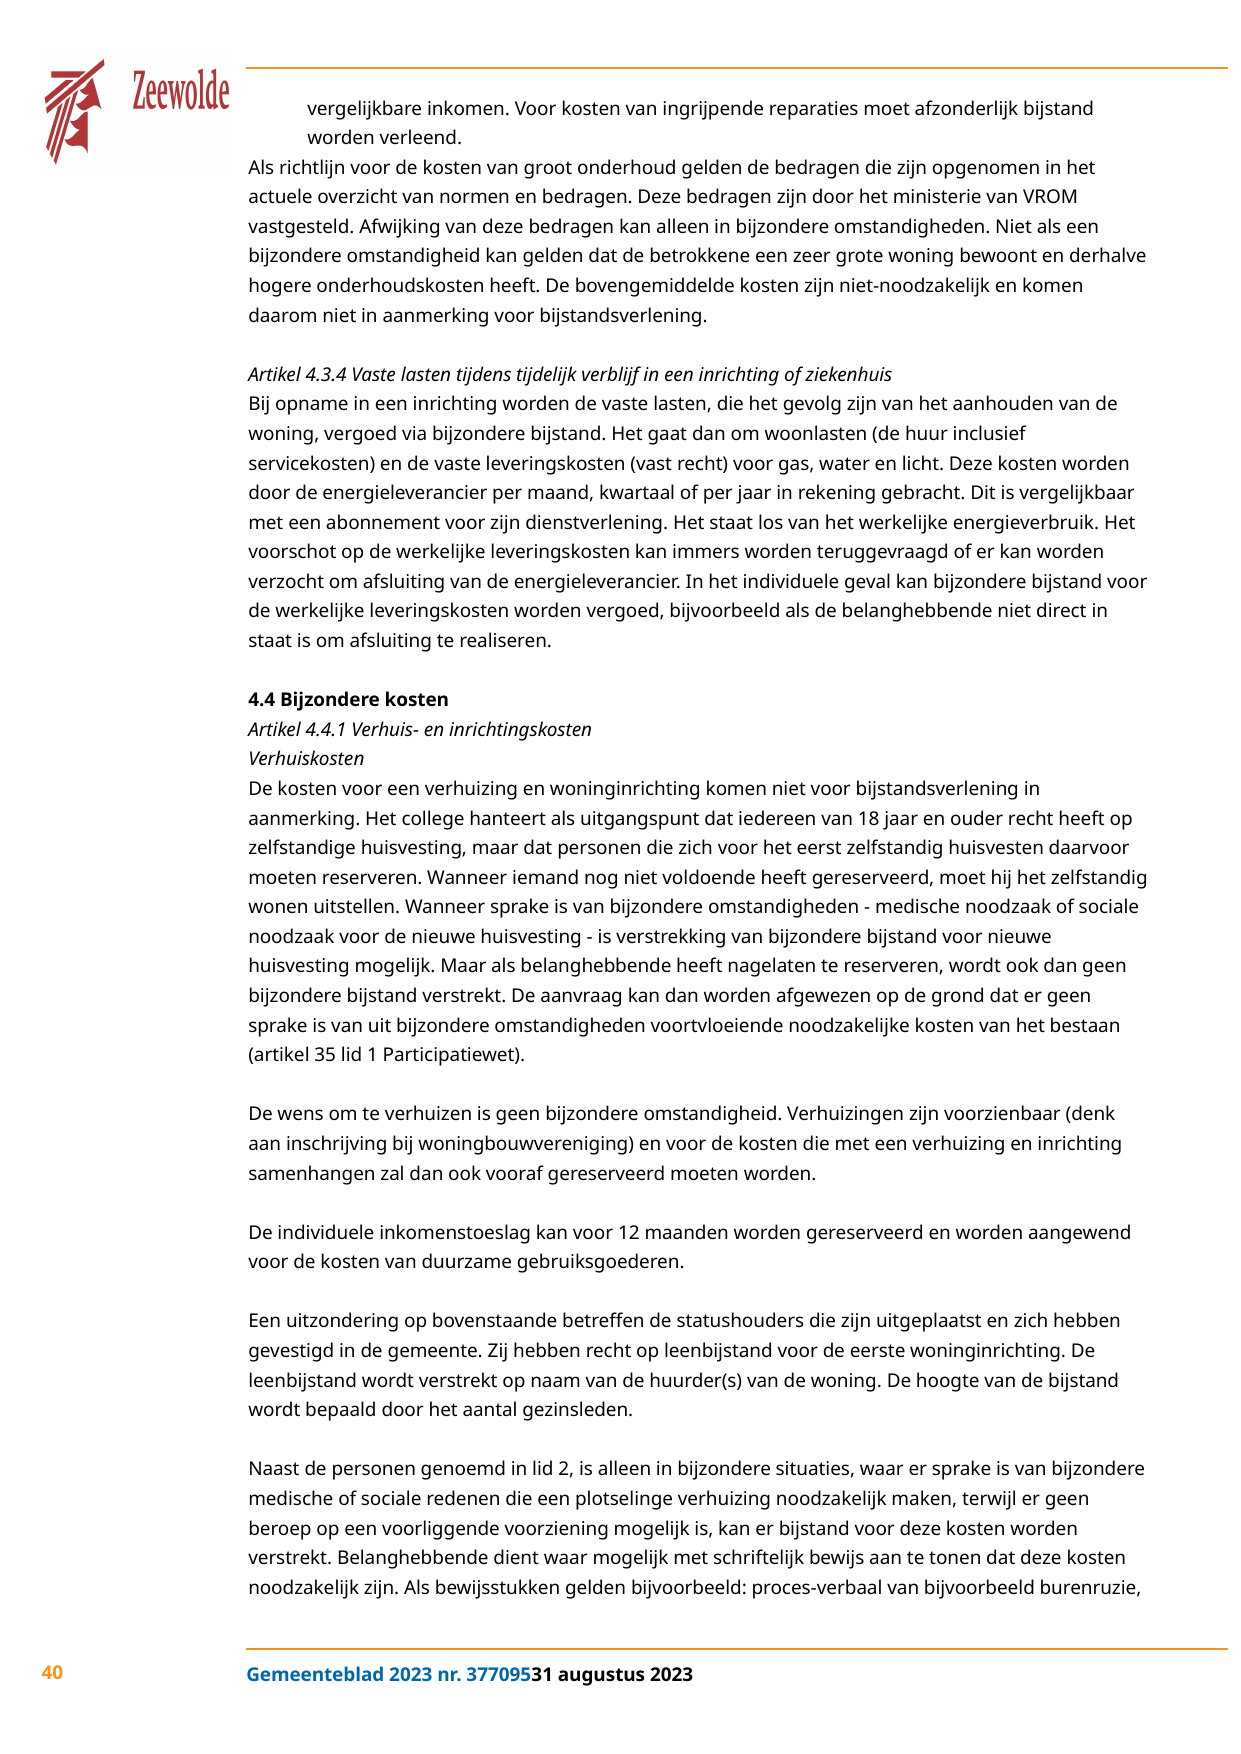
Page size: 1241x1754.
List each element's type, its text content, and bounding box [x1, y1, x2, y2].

text Naast de personen genoemd in lid 2, is alleen in bijzondere situaties, waar er sprake is van bijzondere medische of sociale redenen die een plotselinge verhuizing noodzakelijk maken, terwijl er geen beroep op een voorliggende voorziening mogelijk is, kan er bijstand voor deze kosten worden verstrekt. Belanghebbende dient waar mogelijk met schriftelijk bewijs aan te tonen dat deze kosten noodzakelijk zijn. Als bewijsstukken gelden bijvoorbeeld: proces-verbaal van bijvoorbeeld burenruzie, [248, 1456, 1152, 1600]
list vergelijkbare inkomen. Voor kosten van ingrijpende reparaties moet afzonderlijk bijstand worden verleend. [248, 95, 1152, 150]
text De individuele inkomenstoeslag kan voor 12 maanden worden gereserveerd en worden aangewend voor de kosten van duurzame gebruiksgoederen. [248, 1219, 1152, 1274]
text De wens om te verhuizen is geen bijzondere omstandigheid. Verhuizingen zijn voorzienbaar (denk aan inschrijving bij woningbouwvereniging) en voor de kosten die met een verhuizing en inrichting samenhangen zal dan ook vooraf gereserveerd moeten worden. [248, 1101, 1152, 1186]
text Verhuiskosten [248, 746, 1152, 771]
text De kosten voor een verhuizing en woninginrichting komen niet voor bijstandsverlening in aanmerking. Het college hanteert als uitgangspunt dat iedereen van 18 jaar en ouder recht heeft op zelfstandige huisvesting, maar dat personen die zich voor het eerst zelfstandig huisvesten daarvoor moeten reserveren. Wanneer iemand nog niet voldoende heeft gereserveerd, moet hij het zelfstandig wonen uitstellen. Wanneer sprake is van bijzondere omstandigheden - medische noodzaak of sociale noodzaak voor de nieuwe huisvesting - is verstrekking van bijzondere bijstand voor nieuwe huisvesting mogelijk. Maar als belanghebbende heeft nagelaten te reserveren, wordt ook dan geen bijzondere bijstand verstrekt. De aanvraag kan dan worden afgewezen op de grond dat er geen sprake is van uit bijzondere omstandigheden voortvloeiende noodzakelijke kosten van het bestaan (artikel 35 lid 1 Participatiewet). [248, 775, 1152, 1067]
picture [41, 47, 231, 172]
text Als richtlijn voor de kosten van groot onderhoud gelden de bedragen die zijn opgenomen in het actuele overzicht van normen en bedragen. Deze bedragen zijn door het ministerie van VROM vastgesteld. Afwijking van deze bedragen kan alleen in bijzondere omstandigheden. Niet als een bijzondere omstandigheid kan gelden dat de betrokkene een zeer grote woning bewoont en derhalve hogere onderhoudskosten heeft. De bovengemiddelde kosten zijn niet-noodzakelijk en komen daarom niet in aanmerking voor bijstandsverlening. [248, 154, 1152, 328]
text 4.4 Bijzondere kosten [248, 686, 1152, 712]
text Bij opname in een inrichting worden de vaste lasten, die het gevolg zijn van het aanhouden van de woning, vergoed via bijzondere bijstand. Het gaat dan om woonlasten (de huur inclusief servicekosten) en de vaste leveringskosten (vast recht) voor gas, water en licht. Deze kosten worden door de energieleverancier per maand, kwartaal of per jaar in rekening gebracht. Dit is vergelijkbaar met een abonnement voor zijn dienstverlening. Het staat los van het werkelijke energieverbruik. Het voorschot op de werkelijke leveringskosten kan immers worden teruggevraagd of er kan worden verzocht om afsluiting van de energieleverancier. In het individuele geval kan bijzondere bijstand voor de werkelijke leveringskosten worden vergoed, bijvoorbeeld als de belanghebbende niet direct in staat is om afsluiting te realiseren. [248, 391, 1152, 653]
text Artikel 4.3.4 Vaste lasten tijdens tijdelijk verblijf in een inrichting of ziekenhuis [248, 361, 1152, 387]
text Artikel 4.4.1 Verhuis- en inrichtingskosten [248, 716, 1152, 742]
text Een uitzondering op bovenstaande betreffen de statushouders die zijn uitgeplaatst en zich hebben gevestigd in de gemeente. Zij hebben recht op leenbijstand voor de eerste woninginrichting. De leenbijstand wordt verstrekt op naam van de huurder(s) van de woning. De hoogte van de bijstand wordt bepaald door het aantal gezinsleden. [248, 1308, 1152, 1422]
